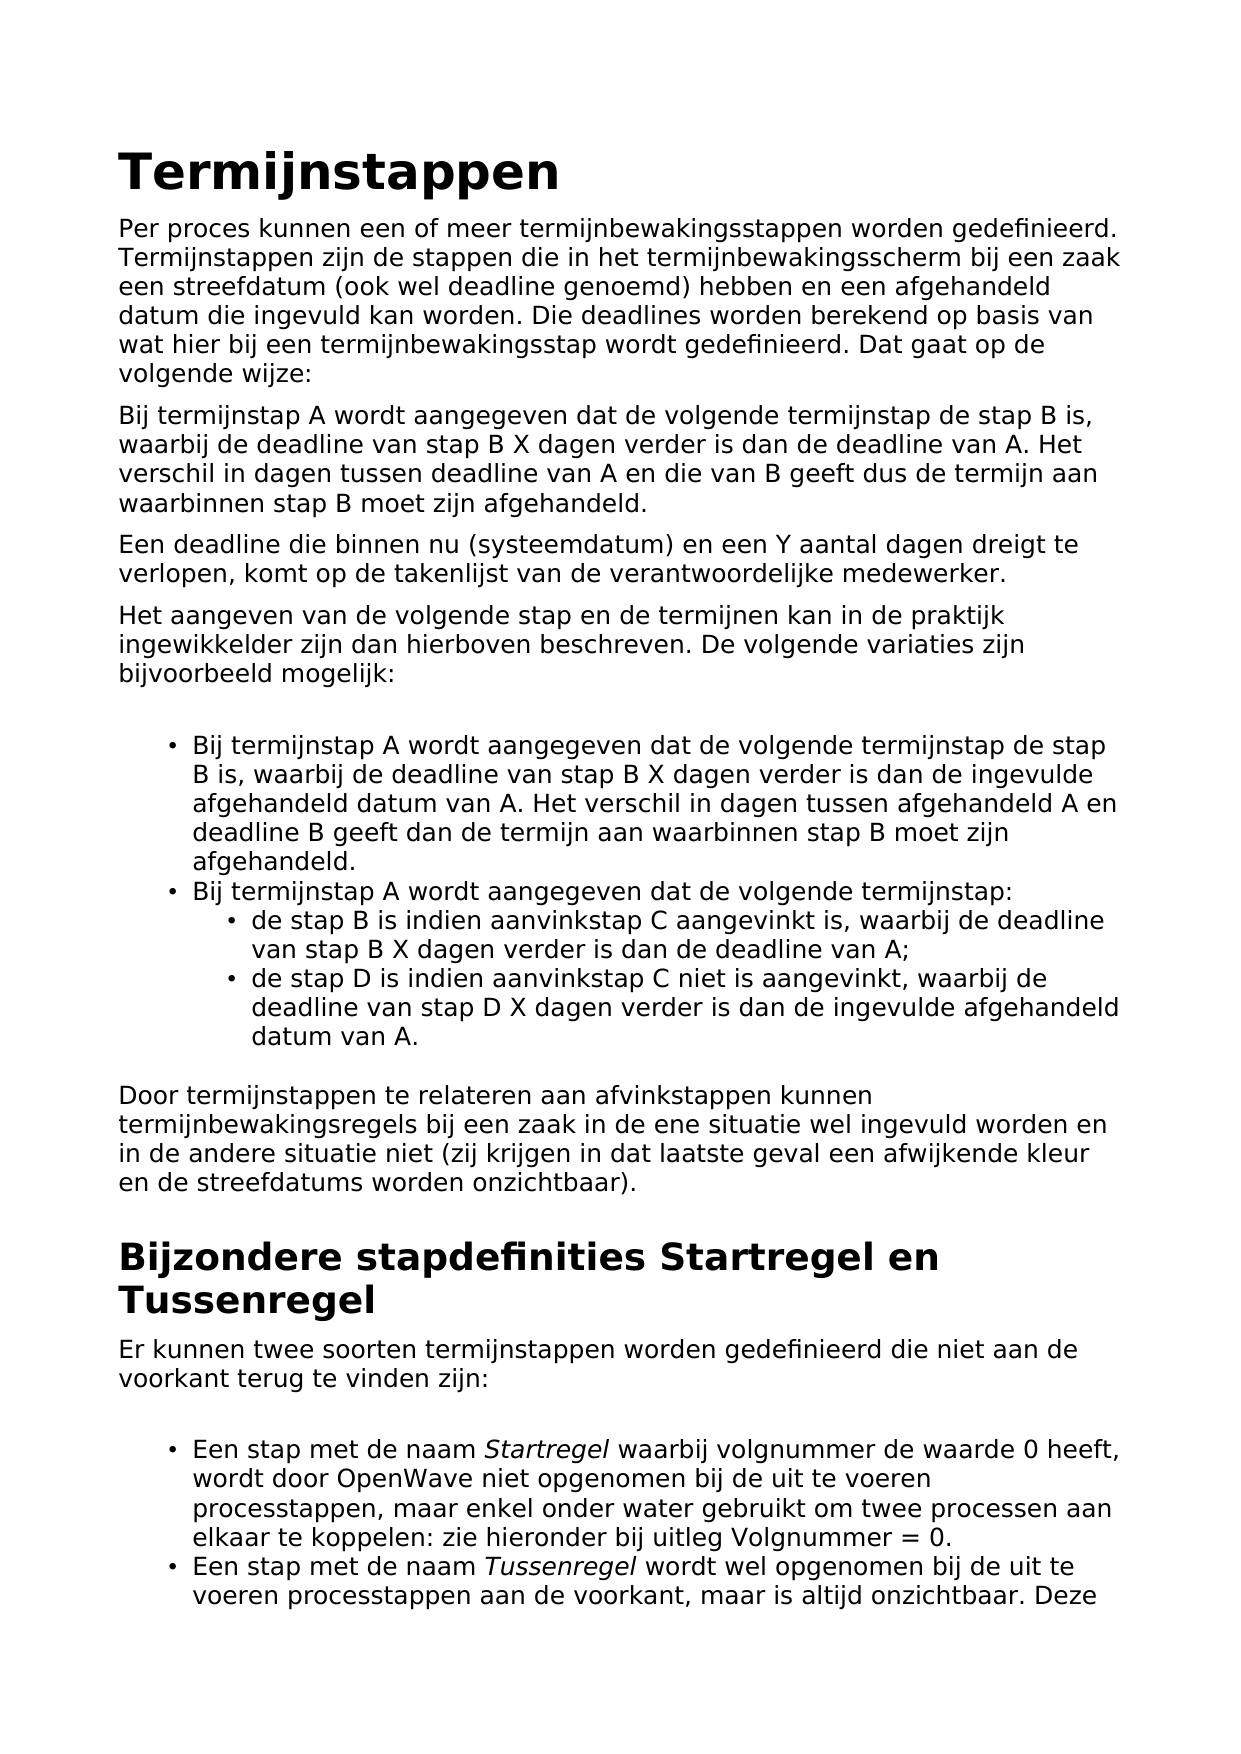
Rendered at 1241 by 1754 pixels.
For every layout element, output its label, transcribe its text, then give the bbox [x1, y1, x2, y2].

text Er kunnen twee soorten termijnstappen worden gedefinieerd die niet aan de voorkant terug te vinden zijn: [118, 1335, 1122, 1393]
list de stap B is indien aanvinkstap C aangevinkt is, waarbij de deadline van stap B X dagen verder is dan de deadline van A; [236, 906, 1122, 964]
text Het aangeven van de volgende stap en de termijnen kan in de praktijk ingewikkelder zijn dan hierboven beschreven. De volgende variaties zijn bijvoorbeeld mogelijk: [118, 601, 1122, 689]
subtitle Bijzondere stapdefinities Startregel en Tussenregel [118, 1235, 1122, 1323]
text Bij termijnstap A wordt aangegeven dat de volgende termijnstap de stap B is, waarbij de deadline van stap B X dagen verder is dan de deadline van A. Het verschil in dagen tussen deadline van A en die van B geeft dus de termijn aan waarbinnen stap B moet zijn afgehandeld. [118, 401, 1122, 518]
text Een deadline die binnen nu (systeemdatum) en een Y aantal dagen dreigt te verlopen, komt op de takenlijst van de verantwoordelijke medewerker. [118, 531, 1122, 589]
list Bij termijnstap A wordt aangegeven dat de volgende termijnstap de stap B is, waarbij de deadline van stap B X dagen verder is dan de ingevulde afgehandeld datum van A. Het verschil in dagen tussen afgehandeld A en deadline B geeft dan de termijn aan waarbinnen stap B moet zijn afgehandeld. [177, 731, 1122, 877]
subtitle Termijnstappen [118, 143, 1122, 201]
list Bij termijnstap A wordt aangegeven dat de volgende termijnstap: [177, 877, 1122, 906]
text Per proces kunnen een of meer termijnbewakingsstappen worden gedefinieerd. Termijnstappen zijn de stappen die in het termijnbewakingsscherm bij een zaak een streefdatum (ook wel deadline genoemd) hebben en een afgehandeld datum die ingevuld kan worden. Die deadlines worden berekend op basis van wat hier bij een termijnbewakingsstap wordt gedefinieerd. Dat gaat op de volgende wijze: [118, 214, 1122, 389]
text Door termijnstappen te relateren aan afvinkstappen kunnen termijnbewakingsregels bij een zaak in de ene situatie wel ingevuld worden en in de andere situatie niet (zij krijgen in dat laatste geval een afwijkende kleur en de streefdatums worden onzichtbaar). [118, 1081, 1122, 1198]
list de stap D is indien aanvinkstap C niet is aangevinkt, waarbij de deadline van stap D X dagen verder is dan de ingevulde afgehandeld datum van A. [236, 964, 1122, 1052]
list Een stap met de naam Startregel waarbij volgnummer de waarde 0 heeft, wordt door OpenWave niet opgenomen bij de uit te voeren processtappen, maar enkel onder water gebruikt om twee processen aan elkaar te koppelen: zie hieronder bij uitleg Volgnummer = 0. [177, 1435, 1122, 1552]
list Een stap met de naam Tussenregel wordt wel opgenomen bij de uit te voeren processtappen aan de voorkant, maar is altijd onzichtbaar. Deze [177, 1552, 1122, 1610]
